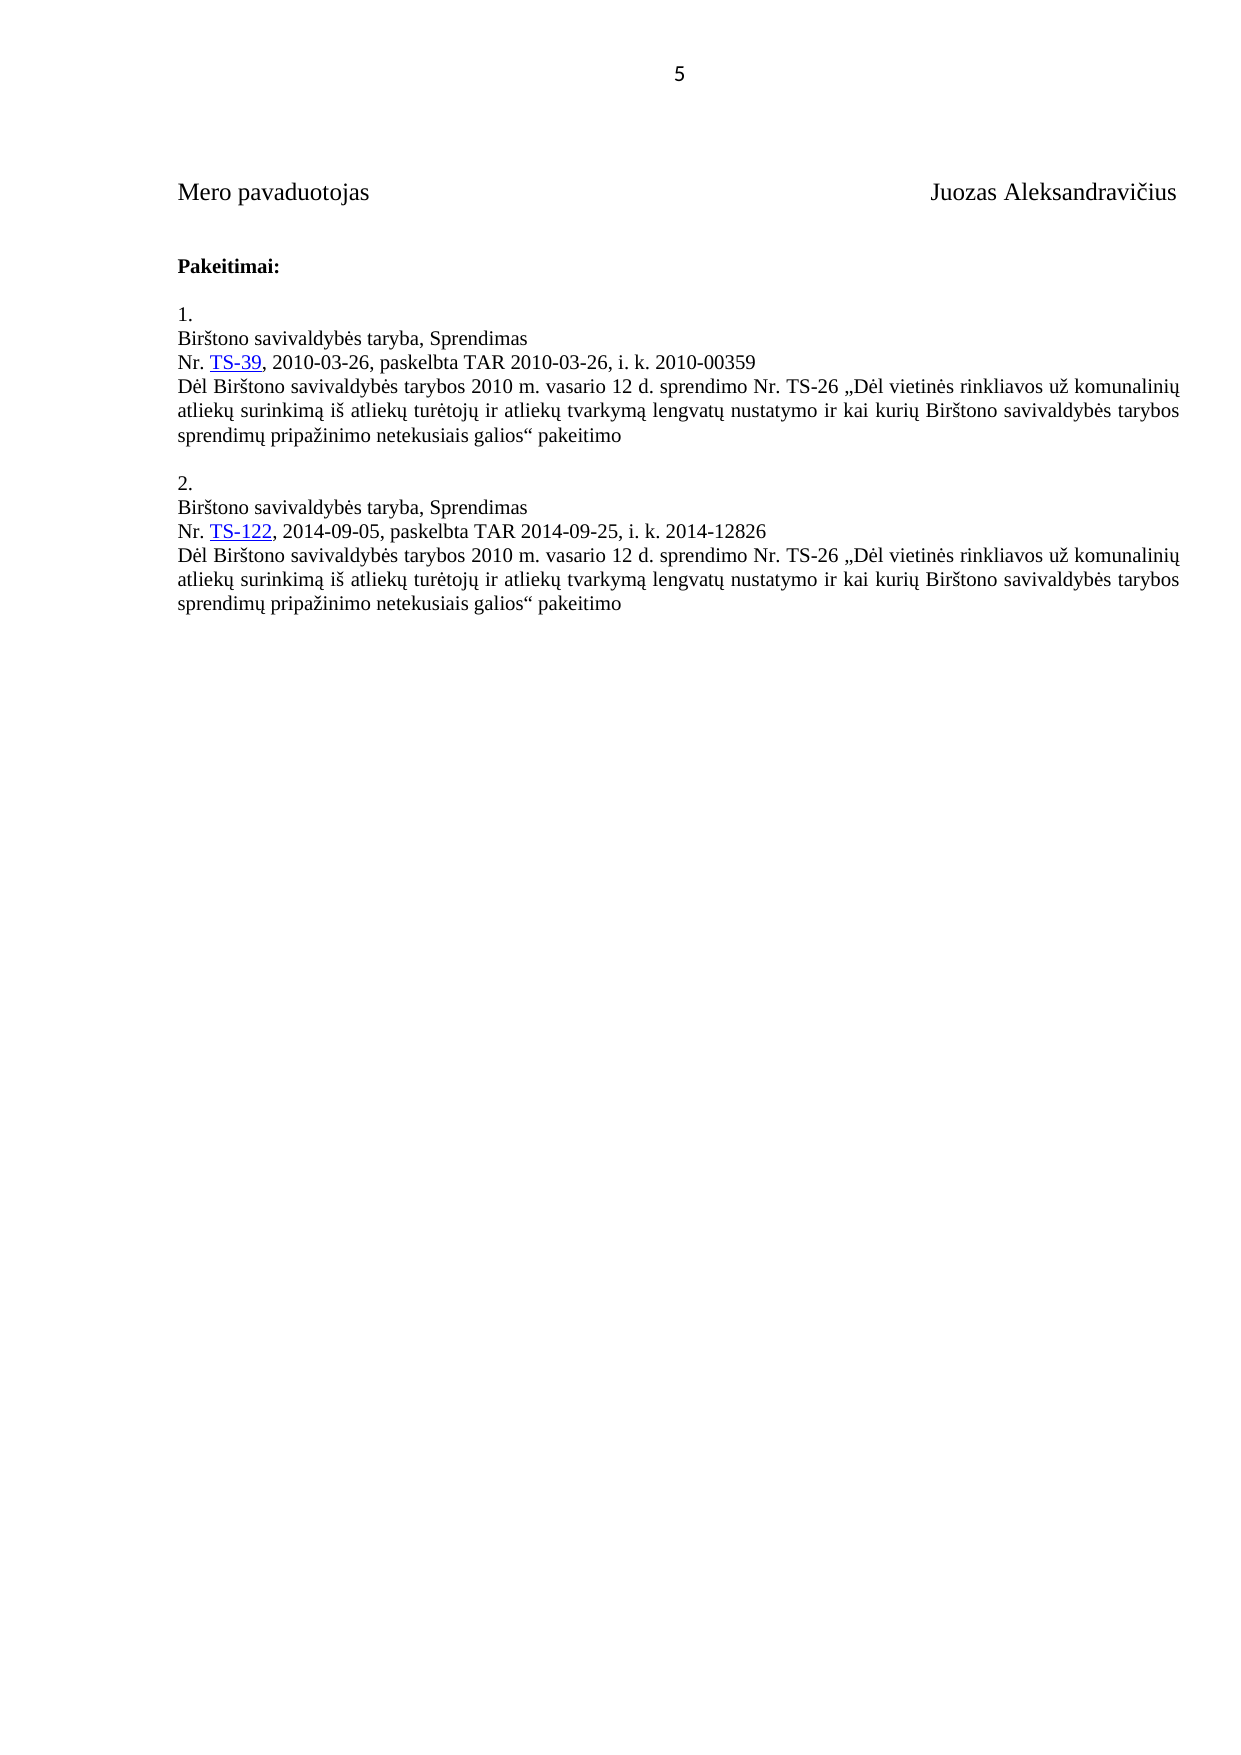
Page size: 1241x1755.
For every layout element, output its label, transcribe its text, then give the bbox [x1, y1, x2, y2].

text Pakeitimai: [177, 254, 1181, 278]
text 1. [177, 302, 1181, 326]
text Dėl Birštono savivaldybės tarybos 2010 m. vasario 12 d. sprendimo Nr. TS-26 „Dėl vietinės rinkliavos už komunalinių atliekų surinkimą iš atliekų turėtojų ir atliekų tvarkymą lengvatų nustatymo ir kai kurių Birštono savivaldybės tarybos sprendimų pripažinimo netekusiais galios“ pakeitimo [177, 543, 1181, 615]
text Dėl Birštono savivaldybės tarybos 2010 m. vasario 12 d. sprendimo Nr. TS-26 „Dėl vietinės rinkliavos už komunalinių atliekų surinkimą iš atliekų turėtojų ir atliekų tvarkymą lengvatų nustatymo ir kai kurių Birštono savivaldybės tarybos sprendimų pripažinimo netekusiais galios“ pakeitimo [177, 374, 1181, 447]
text Nr. TS-122, 2014-09-05, paskelbta TAR 2014-09-25, i. k. 2014-12826 [177, 519, 1181, 543]
text 2. [177, 471, 1181, 495]
text Birštono savivaldybės taryba, Sprendimas [177, 495, 1181, 519]
text Birštono savivaldybės taryba, Sprendimas [177, 326, 1181, 350]
text Nr. TS-39, 2010-03-26, paskelbta TAR 2010-03-26, i. k. 2010-00359 [177, 350, 1181, 374]
text Mero pavaduotojas Juozas Aleksandravičius [177, 177, 1181, 206]
